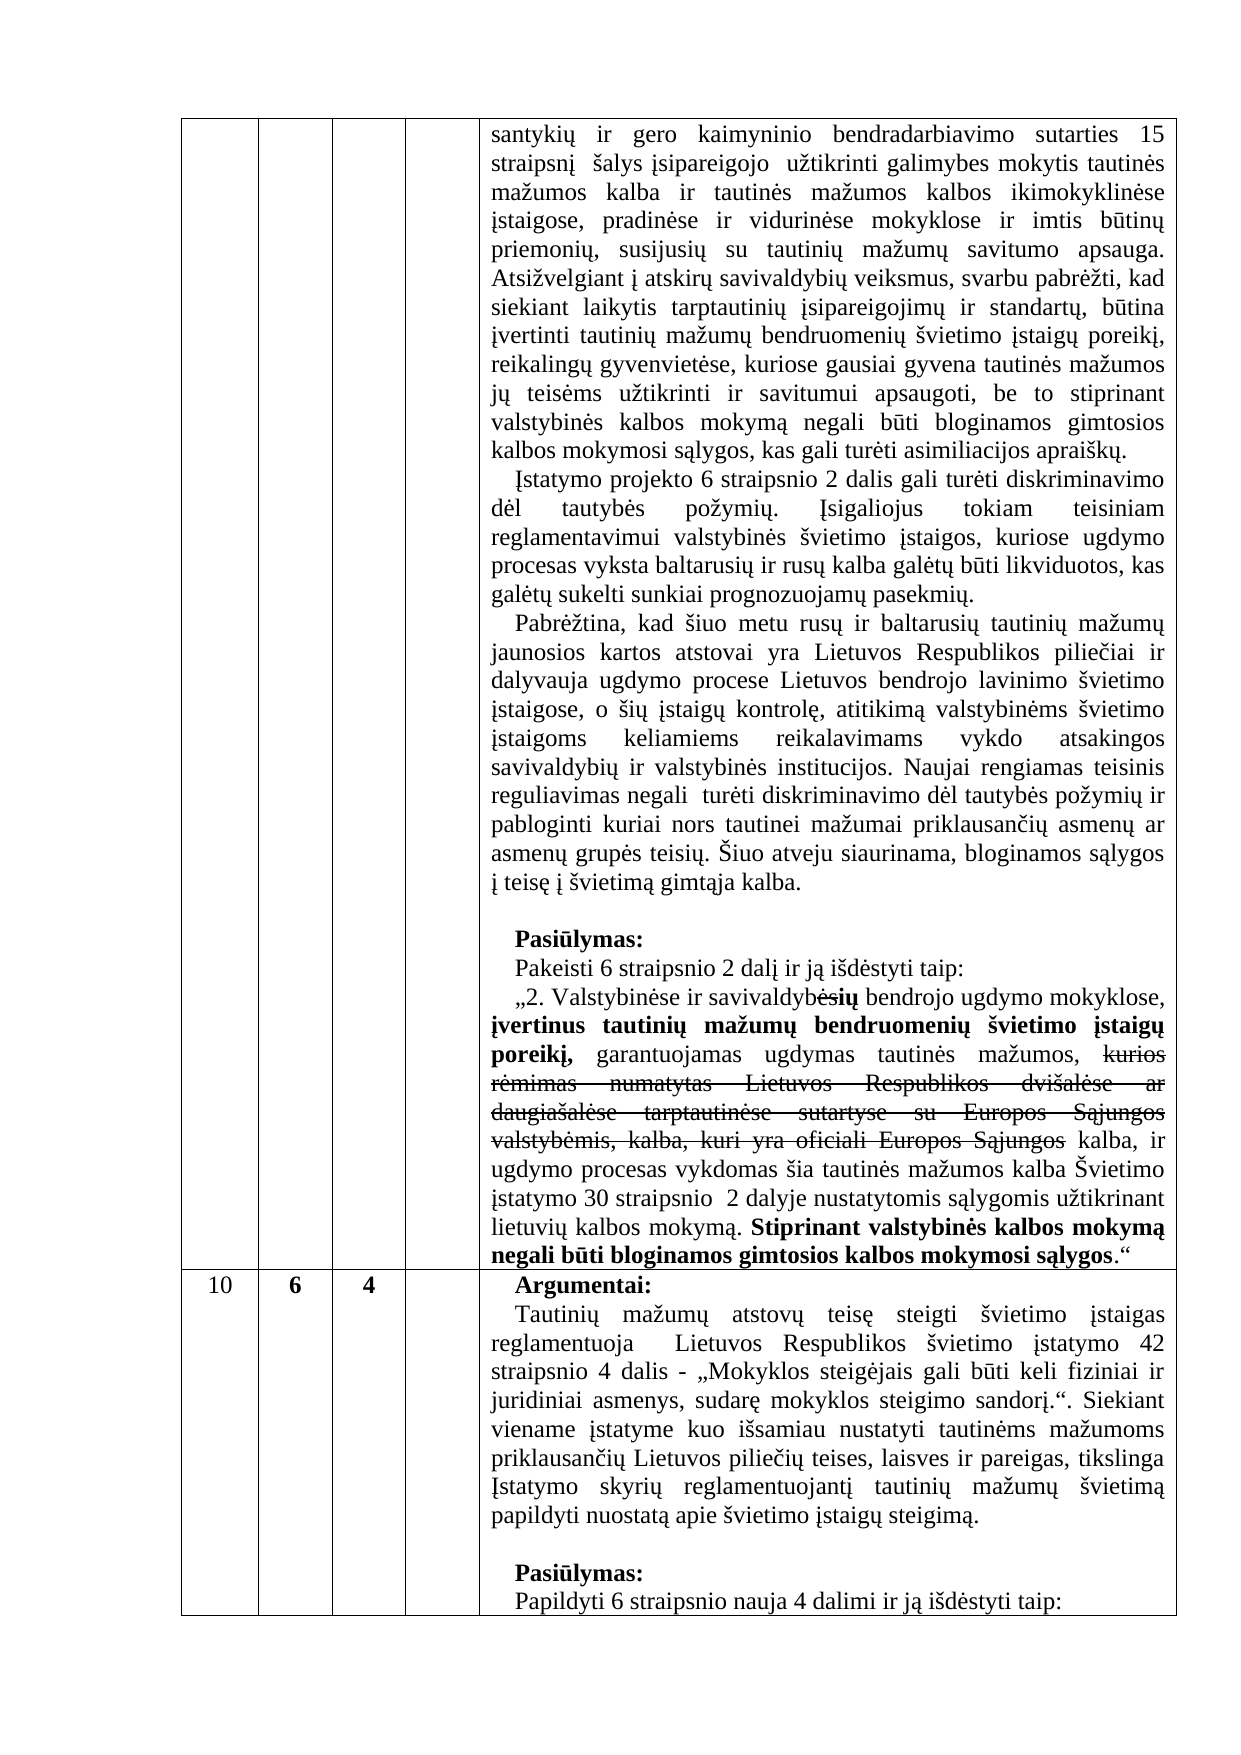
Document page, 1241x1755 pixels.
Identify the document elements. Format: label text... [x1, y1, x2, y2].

table_cell Argumentai: Tautinių mažumų atstovų teisę steigti švietimo įstaigas reglamentuoja Lietuvos Respublikos švietimo įstatymo 42 straipsnio 4 dalis - „Mokyklos steigėjais gali būti keli fiziniai ir juridiniai asmenys, sudarę mokyklos steigimo sandorį.“. Siekiant viename įstatyme kuo išsamiau nustatyti tautinėms mažumoms priklausančių Lietuvos piliečių teises, laisves ir pareigas, tikslinga Įstatymo skyrių reglamentuojantį tautinių mažumų švietimą papildyti nuostatą apie švietimo įstaigų steigimą. Pasiūlymas: Papildyti 6 straipsnio nauja 4 dalimi ir ją išdėstyti taip: [480, 1270, 1176, 1615]
table_cell [406, 1270, 479, 1615]
table_cell santykių ir gero kaimyninio bendradarbiavimo sutarties 15 straipsnį šalys įsipareigojo užtikrinti galimybes mokytis tautinės mažumos kalba ir tautinės mažumos kalbos ikimokyklinėse įstaigose, pradinėse ir vidurinėse mokyklose ir imtis būtinų priemonių, susijusių su tautinių mažumų savitumo apsauga. Atsižvelgiant į atskirų savivaldybių veiksmus, svarbu pabrėžti, kad siekiant laikytis tarptautinių įsipareigojimų ir standartų, būtina įvertinti tautinių mažumų bendruomenių švietimo įstaigų poreikį, reikalingų gyvenvietėse, kuriose gausiai gyvena tautinės mažumos jų teisėms užtikrinti ir savitumui apsaugoti, be to stiprinant valstybinės kalbos mokymą negali būti bloginamos gimtosios kalbos mokymosi sąlygos, kas gali turėti asimiliacijos apraiškų. Įstatymo projekto 6 straipsnio 2 dalis gali turėti diskriminavimo dėl tautybės požymių. Įsigaliojus tokiam teisiniam reglamentavimui valstybinės švietimo įstaigos, kuriose ugdymo procesas vyksta baltarusių ir rusų kalba galėtų būti likviduotos, kas galėtų sukelti sunkiai prognozuojamų pasekmių. Pabrėžtina, kad šiuo metu rusų ir baltarusių tautinių mažumų jaunosios kartos atstovai yra Lietuvos Respublikos piliečiai ir dalyvauja ugdymo procese Lietuvos bendrojo lavinimo švietimo įstaigose, o šių įstaigų kontrolę, atitikimą valstybinėms švietimo įstaigoms keliamiems reikalavimams vykdo atsakingos savivaldybių ir valstybinės institucijos. Naujai rengiamas teisinis reguliavimas negali turėti diskriminavimo dėl tautybės požymių ir pabloginti kuriai nors tautinei mažumai priklausančių asmenų ar asmenų grupės teisių. Šiuo atveju siaurinama, bloginamos sąlygos į teisę į švietimą gimtąja kalba. Pasiūlymas: Pakeisti 6 straipsnio 2 dalį ir ją išdėstyti taip: „2. Valstybinėse ir savivaldybėsių bendrojo ugdymo mokyklose, įvertinus tautinių mažumų bendruomenių švietimo įstaigų poreikį, garantuojamas ugdymas tautinės mažumos, kurios rėmimas numatytas Lietuvos Respublikos dvišalėse ar daugiašalėse tarptautinėse sutartyse su Europos Sąjungos valstybėmis, kalba, kuri yra oficiali Europos Sąjungos kalba, ir ugdymo procesas vykdomas šia tautinės mažumos kalba Švietimo įstatymo 30 straipsnio 2 dalyje nustatytomis sąlygomis užtikrinant lietuvių kalbos mokymą. Stiprinant valstybinės kalbos mokymą negali būti bloginamos gimtosios kalbos mokymosi sąlygos.“ [480, 119, 1176, 1269]
table_cell 10 [182, 1270, 258, 1615]
table_cell [259, 119, 332, 1269]
table_cell [333, 119, 405, 1269]
table_cell [406, 119, 479, 1269]
table_cell 6 [259, 1270, 332, 1615]
table_cell [182, 119, 258, 1269]
table_cell 4 [333, 1270, 405, 1615]
